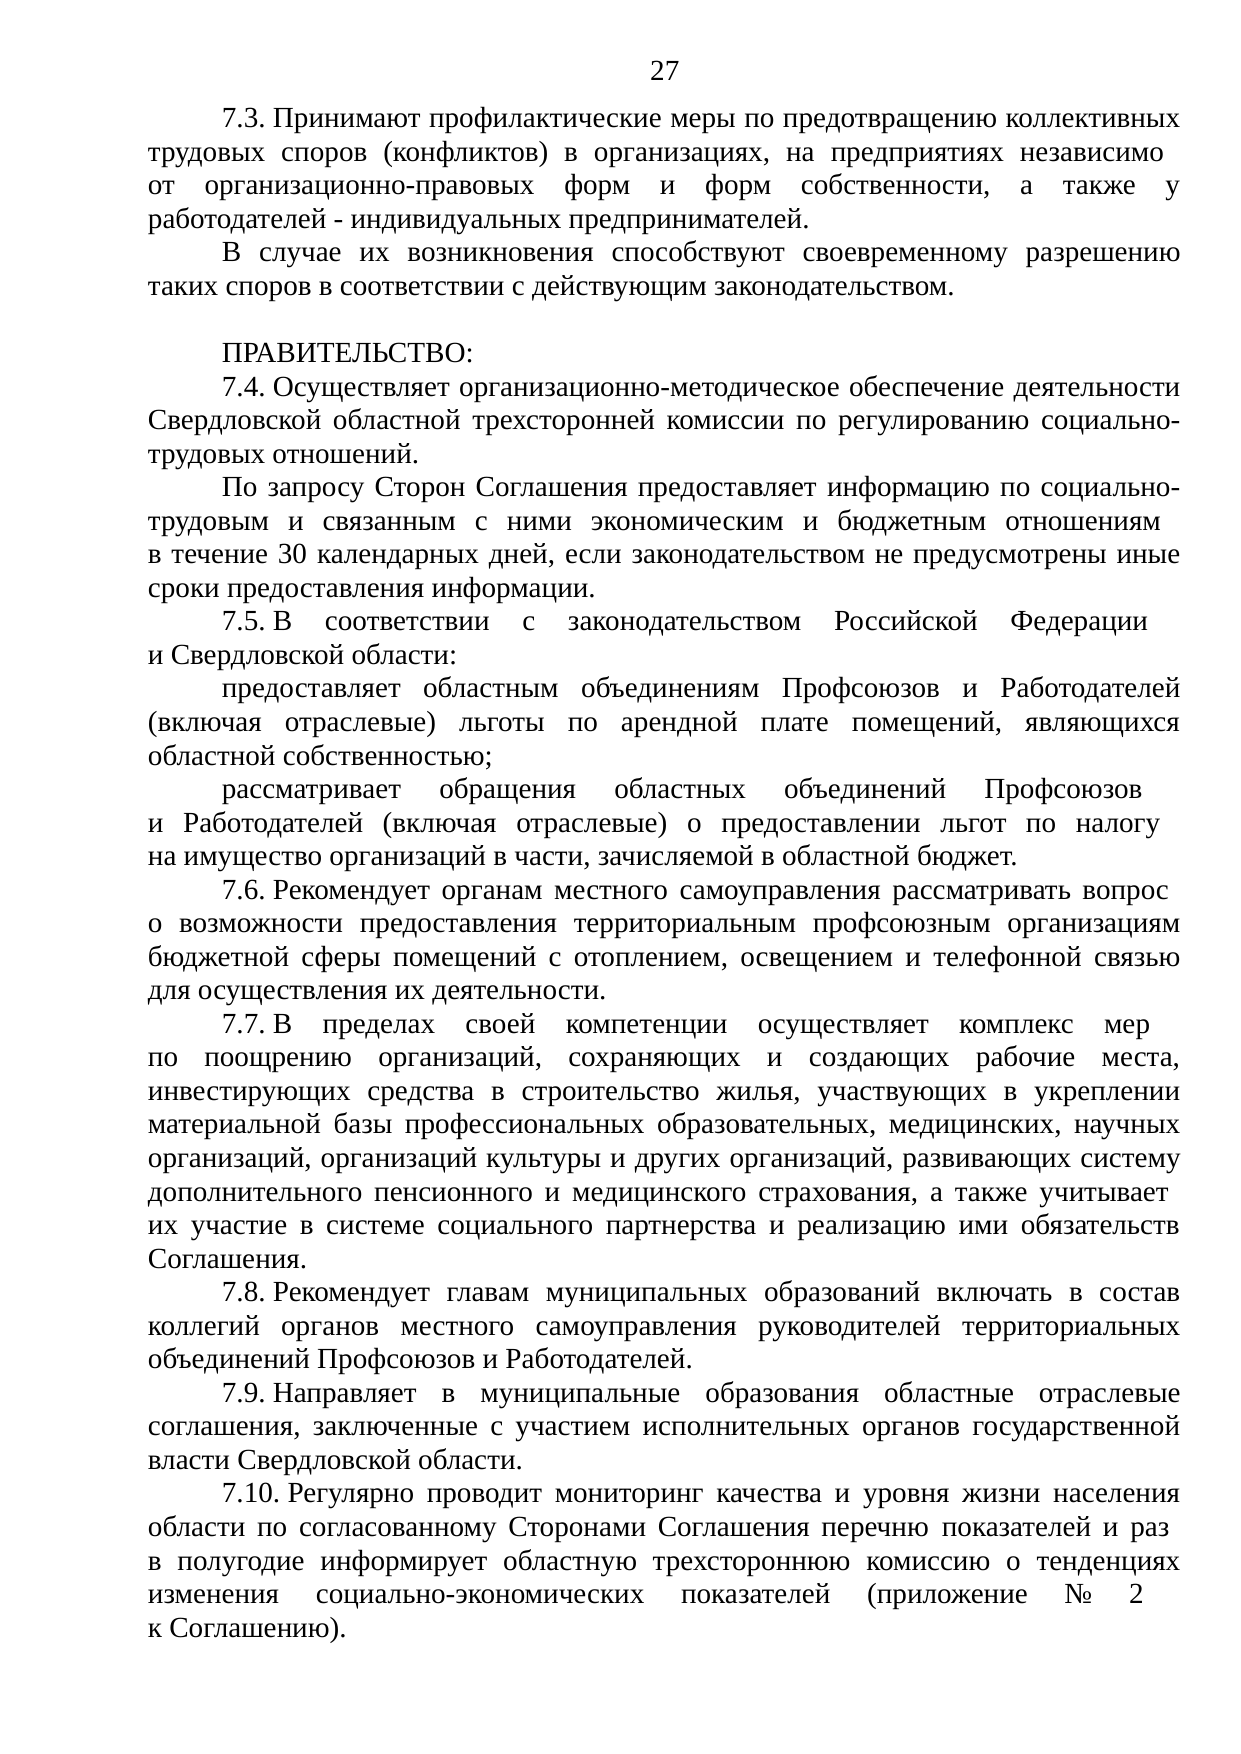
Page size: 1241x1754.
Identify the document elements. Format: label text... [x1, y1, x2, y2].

text 7.6. Рекомендует органам местного самоуправления рассматривать вопрос о возможности предоставления территориальным профсоюзным организациям бюджетной сферы помещений с отоплением, освещением и телефонной связью для осуществления их деятельности. [148, 872, 1181, 1006]
text В случае их возникновения способствуют своевременному разрешению таких споров в соответствии с действующим законодательством. [148, 234, 1181, 302]
text ПРАВИТЕЛЬСТВО: [148, 335, 1181, 369]
text 7.10. Регулярно проводит мониторинг качества и уровня жизни населения области по согласованному Сторонами Соглашения перечню показателей и раз в полугодие информирует областную трехстороннюю комиссию о тенденциях изменения социально-экономических показателей (приложение № 2 к Соглашению). [148, 1476, 1181, 1643]
text 7.9. Направляет в муниципальные образования областные отраслевые соглашения, заключенные с участием исполнительных органов государственной власти Свердловской области. [148, 1375, 1181, 1476]
text предоставляет областным объединениям Профсоюзов и Работодателей (включая отраслевые) льготы по арендной плате помещений, являющихся областной собственностью; [148, 671, 1181, 771]
text По запросу Сторон Соглашения предоставляет информацию по социально-трудовым и связанным с ними экономическим и бюджетным отношениям в течение 30 календарных дней, если законодательством не предусмотрены иные сроки предоставления информации. [148, 469, 1181, 603]
text 7.4. Осуществляет организационно-методическое обеспечение деятельности Свердловской областной трехсторонней комиссии по регулированию социально-трудовых отношений. [148, 369, 1181, 469]
text рассматривает обращения областных объединений Профсоюзов и Работодателей (включая отраслевые) о предоставлении льгот по налогу на имущество организаций в части, зачисляемой в областной бюджет. [148, 771, 1181, 872]
text 7.7. В пределах своей компетенции осуществляет комплекс мер по поощрению организаций, сохраняющих и создающих рабочие места, инвестирующих средства в строительство жилья, участвующих в укреплении материальной базы профессиональных образовательных, медицинских, научных организаций, организаций культуры и других организаций, развивающих систему дополнительного пенсионного и медицинского страхования, а также учитывает их участие в системе социального партнерства и реализацию ими обязательств Соглашения. [148, 1006, 1181, 1274]
text 7.8. Рекомендует главам муниципальных образований включать в состав коллегий органов местного самоуправления руководителей территориальных объединений Профсоюзов и Работодателей. [148, 1274, 1181, 1375]
text 7.5. В соответствии с законодательством Российской Федерации и Свердловской области: [148, 603, 1181, 671]
text 7.3. Принимают профилактические меры по предотвращению коллективных трудовых споров (конфликтов) в организациях, на предприятиях независимо от организационно-правовых форм и форм собственности, а также у работодателей - индивидуальных предпринимателей. [148, 100, 1181, 234]
